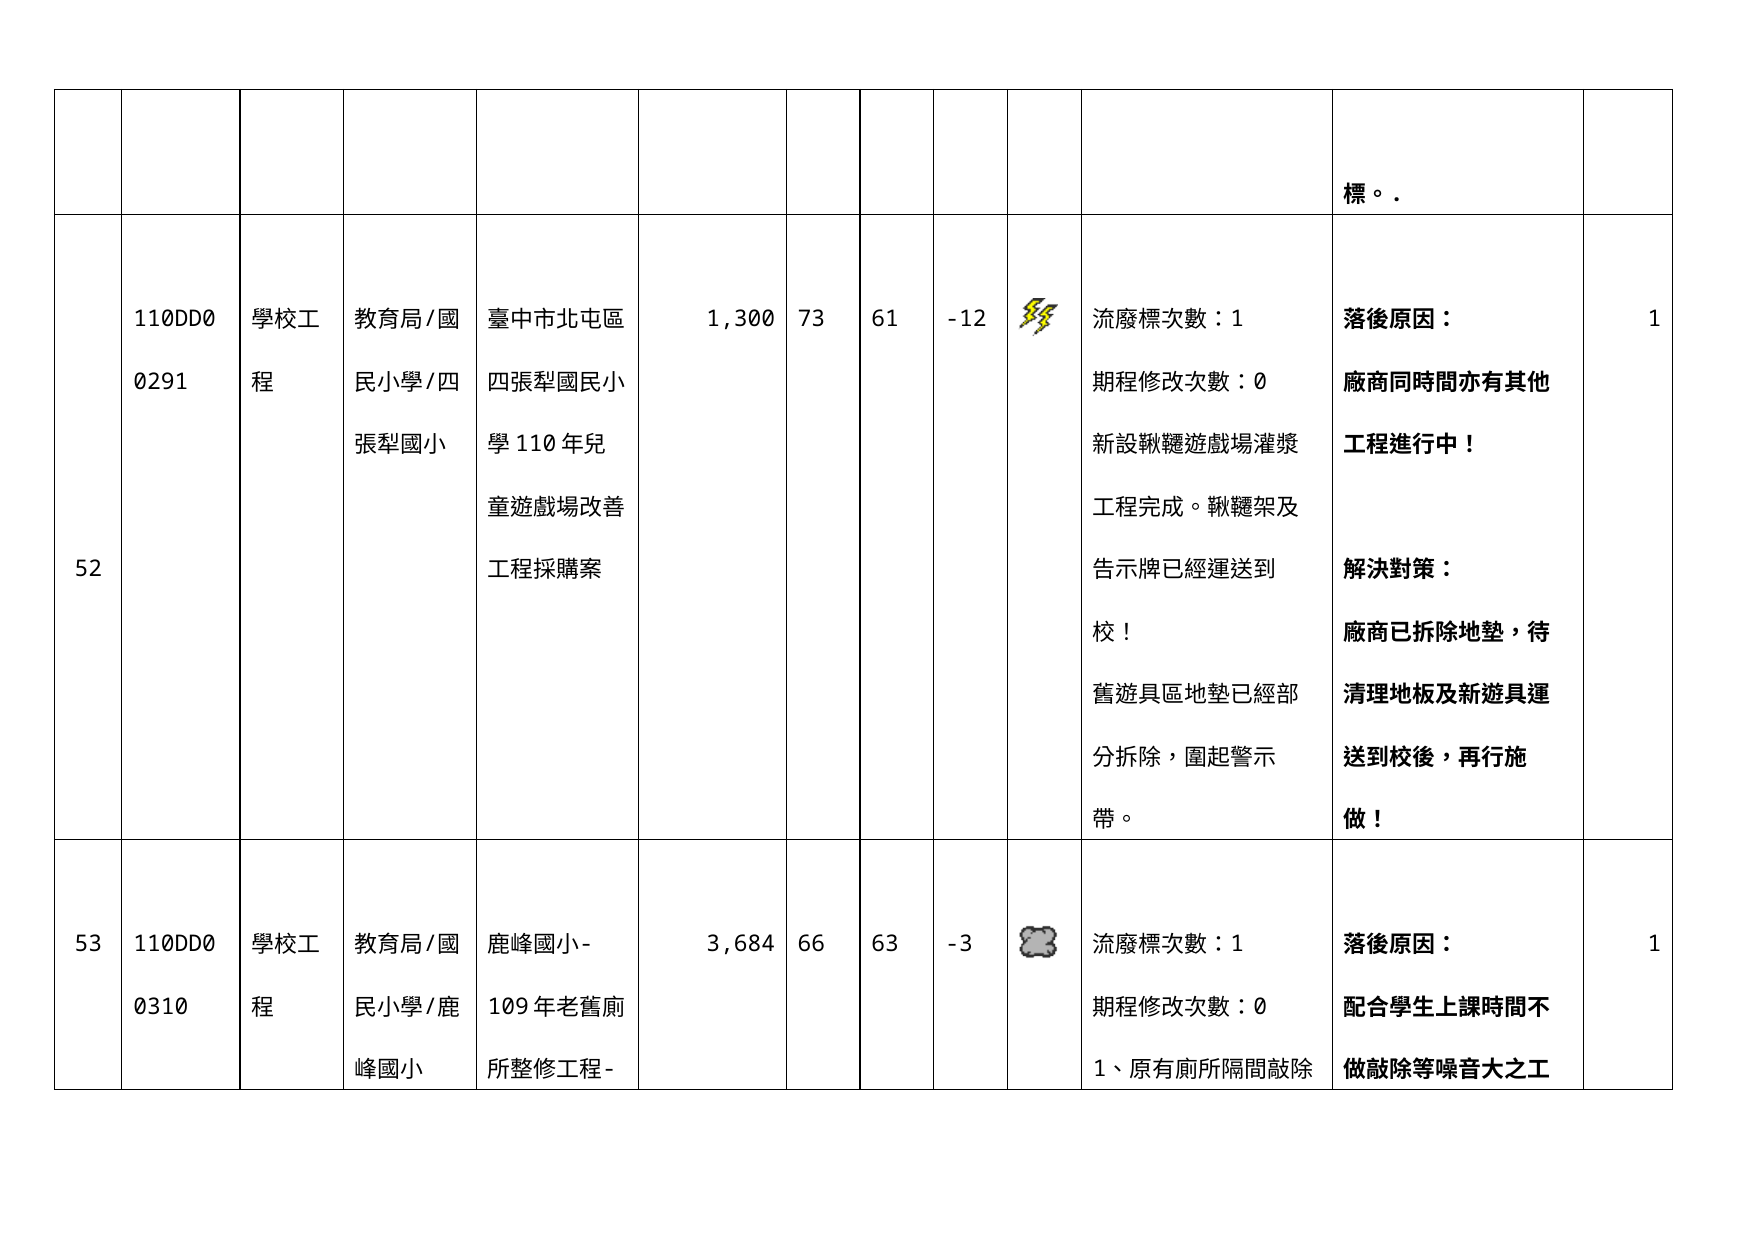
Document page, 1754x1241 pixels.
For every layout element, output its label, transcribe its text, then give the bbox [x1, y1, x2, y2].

table_cell [1008, 90, 1081, 214]
table_cell [787, 90, 859, 214]
table_cell 學校工程 [241, 840, 343, 1089]
table_cell 52 [55, 215, 121, 839]
table_cell 教育局/國民小學/四張犁國小 [344, 215, 476, 839]
table_cell [241, 90, 343, 214]
table_cell [1082, 90, 1332, 214]
table_cell 流廢標次數：1 期程修改次數：0 新設鞦韆遊戲場灌漿工程完成。鞦韆架及告示牌已經運送到校！ 舊遊具區地墊已經部分拆除，圍起警示帶。 [1082, 215, 1332, 839]
table_cell 學校工程 [241, 215, 343, 839]
table_cell 61 [861, 215, 933, 839]
table_cell [55, 90, 121, 214]
table_cell [1008, 840, 1081, 1089]
table_cell [1008, 215, 1081, 839]
table_cell 落後原因： 廠商同時間亦有其他工程進行中！ 解決對策： 廠商已拆除地墊，待清理地板及新遊具運送到校後，再行施做！ [1333, 215, 1583, 839]
table_cell [477, 90, 638, 214]
table_cell 教育局/國民小學/鹿峰國小 [344, 840, 476, 1089]
table_cell 標。. [1333, 90, 1583, 214]
table_cell 53 [55, 840, 121, 1089]
table_cell 鹿峰國小-109年老舊廁所整修工程- [477, 840, 638, 1089]
table_cell 落後原因： 配合學生上課時間不做敲除等噪音大之工 [1333, 840, 1583, 1089]
table_cell 1 [1584, 215, 1672, 839]
table_cell [122, 90, 239, 214]
table_cell 110DD00291 [122, 215, 239, 839]
table_cell [639, 90, 786, 214]
table_cell 1 [1584, 840, 1672, 1089]
table_cell 1,300 [639, 215, 786, 839]
table_cell -12 [934, 215, 1007, 839]
table_cell 66 [787, 840, 859, 1089]
table_cell 73 [787, 215, 859, 839]
table_cell 流廢標次數：1 期程修改次數：0 1、原有廁所隔間敲除 [1082, 840, 1332, 1089]
table_header [1673, 89, 1695, 1090]
table_cell 63 [861, 840, 933, 1089]
table_cell [344, 90, 476, 214]
table_cell [934, 90, 1007, 214]
table_cell -3 [934, 840, 1007, 1089]
table_cell 3,684 [639, 840, 786, 1089]
table_cell 110DD00310 [122, 840, 239, 1089]
table_cell 臺中市北屯區四張犁國民小學110年兒童遊戲場改善工程採購案 [477, 215, 638, 839]
table_cell [1584, 90, 1672, 214]
table_cell [861, 90, 933, 214]
